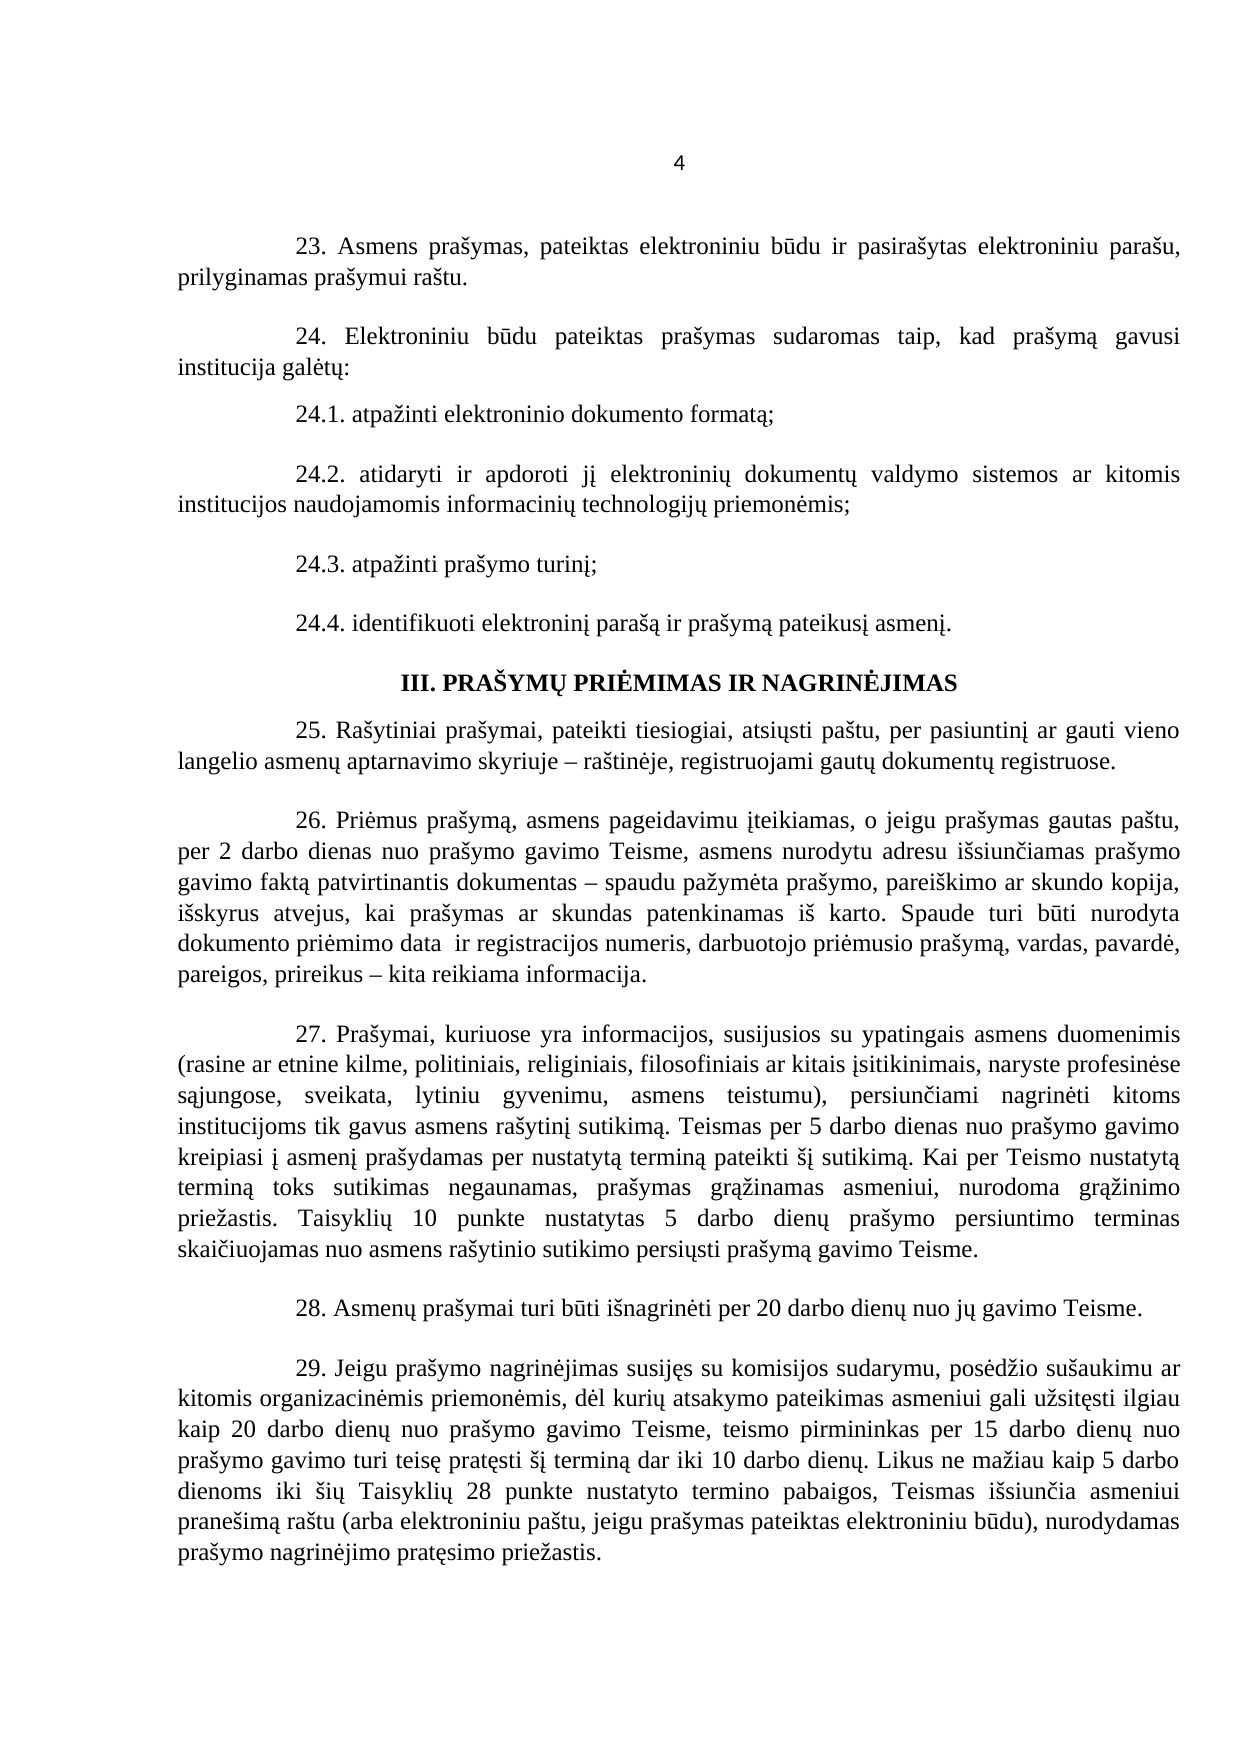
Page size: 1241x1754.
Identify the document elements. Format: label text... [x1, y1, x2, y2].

text 27. Prašymai, kuriuose yra informacijos, susijusios su ypatingais asmens duomenimis (rasine ar etnine kilme, politiniais, religiniais, filosofiniais ar kitais įsitikinimais, naryste profesinėse sąjungose, sveikata, lytiniu gyvenimu, asmens teistumu), persiunčiami nagrinėti kitoms institucijoms tik gavus asmens rašytinį sutikimą. Teismas per 5 darbo dienas nuo prašymo gavimo kreipiasi į asmenį prašydamas per nustatytą terminą pateikti šį sutikimą. Kai per Teismo nustatytą terminą toks sutikimas negaunamas, prašymas grąžinamas asmeniui, nurodoma grąžinimo priežastis. Taisyklių 10 punkte nustatytas 5 darbo dienų prašymo persiuntimo terminas skaičiuojamas nuo asmens rašytinio sutikimo persiųsti prašymą gavimo Teisme. [177, 1019, 1181, 1263]
text 25. Rašytiniai prašymai, pateikti tiesiogiai, atsiųsti paštu, per pasiuntinį ar gauti vieno langelio asmenų aptarnavimo skyriuje – raštinėje, registruojami gautų dokumentų registruose. [177, 715, 1181, 775]
text 24.4. identifikuoti elektroninį parašą ir prašymą pateikusį asmenį. [177, 608, 1181, 637]
text 29. Jeigu prašymo nagrinėjimas susijęs su komisijos sudarymu, posėdžio sušaukimu ar kitomis organizacinėmis priemonėmis, dėl kurių atsakymo pateikimas asmeniui gali užsitęsti ilgiau kaip 20 darbo dienų nuo prašymo gavimo Teisme, teismo pirmininkas per 15 darbo dienų nuo prašymo gavimo turi teisę pratęsti šį terminą dar iki 10 darbo dienų. Likus ne mažiau kaip 5 darbo dienoms iki šių Taisyklių 28 punkte nustatyto termino pabaigos, Teismas išsiunčia asmeniui pranešimą raštu (arba elektroniniu paštu, jeigu prašymas pateiktas elektroniniu būdu), nurodydamas prašymo nagrinėjimo pratęsimo priežastis. [177, 1353, 1181, 1566]
text III. PRAŠYMŲ PRIĖMIMAS IR NAGRINĖJIMAS [177, 668, 1181, 697]
text 24.3. atpažinti prašymo turinį; [177, 549, 1181, 578]
text 24.2. atidaryti ir apdoroti jį elektroninių dokumentų valdymo sistemos ar kitomis institucijos naudojamomis informacinių technologijų priemonėmis; [177, 459, 1181, 518]
text 26. Priėmus prašymą, asmens pageidavimu įteikiamas, o jeigu prašymas gautas paštu, per 2 darbo dienas nuo prašymo gavimo Teisme, asmens nurodytu adresu išsiunčiamas prašymo gavimo faktą patvirtinantis dokumentas – spaudu pažymėta prašymo, pareiškimo ar skundo kopija, išskyrus atvejus, kai prašymas ar skundas patenkinamas iš karto. Spaude turi būti nurodyta dokumento priėmimo data ir registracijos numeris, darbuotojo priėmusio prašymą, vardas, pavardė, pareigos, prireikus – kita reikiama informacija. [177, 806, 1181, 988]
text 24. Elektroniniu būdu pateiktas prašymas sudaromas taip, kad prašymą gavusi institucija galėtų: [177, 321, 1181, 381]
text 23. Asmens prašymas, pateiktas elektroniniu būdu ir pasirašytas elektroniniu parašu, prilyginamas prašymui raštu. [177, 231, 1181, 290]
text 28. Asmenų prašymai turi būti išnagrinėti per 20 darbo dienų nuo jų gavimo Teisme. [177, 1293, 1181, 1322]
text 24.1. atpažinti elektroninio dokumento formatą; [177, 399, 1181, 428]
